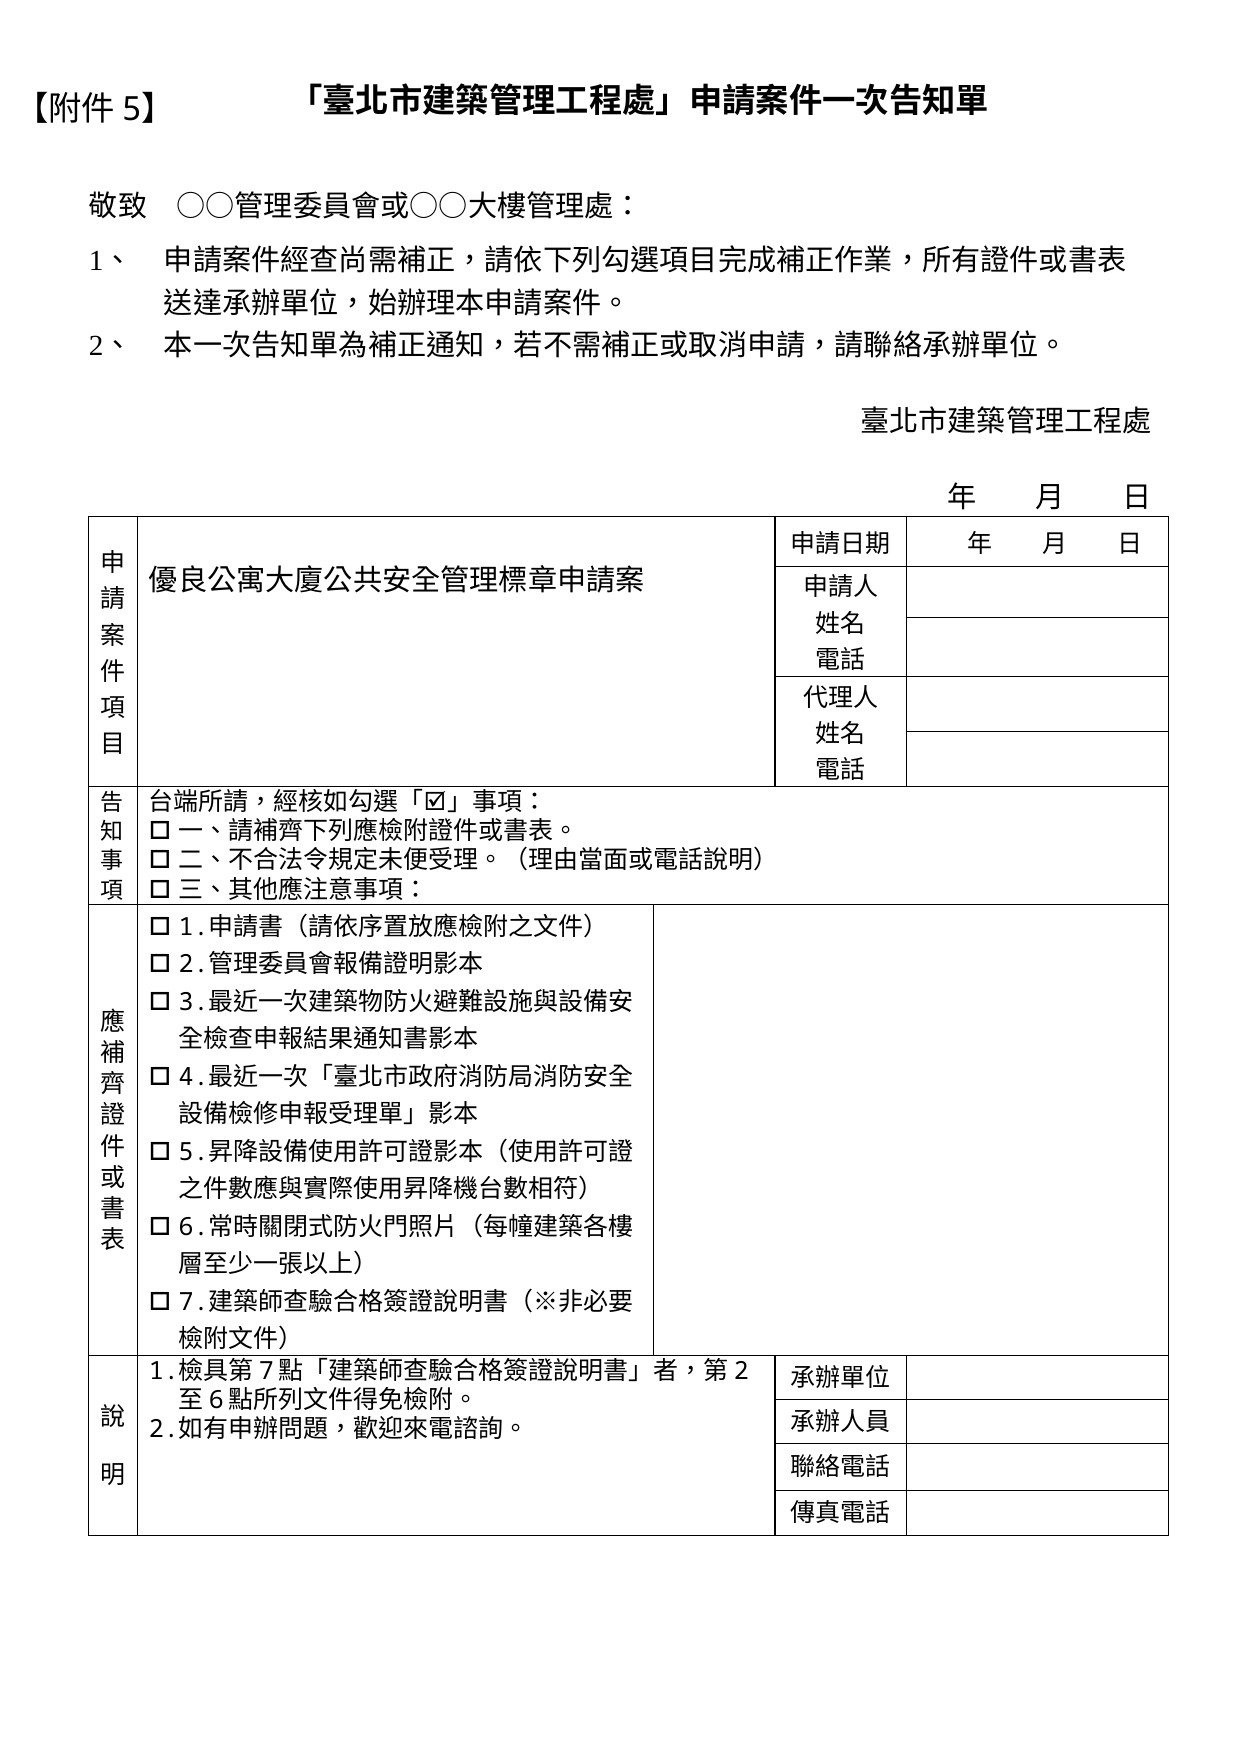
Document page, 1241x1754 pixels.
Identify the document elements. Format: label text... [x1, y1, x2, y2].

list 申請案件經查尚需補正，請依下列勾選項目完成補正作業，所有證件或書表送達承辦單位，始辦理本申請案件。 [89, 237, 1152, 322]
table_cell 傳真電話 [776, 1491, 906, 1535]
table_cell 1.檢具第7點「建築師查驗合格簽證說明書」者，第2 至6點所列文件得免檢附。 2.如有申辦問題，歡迎來電諮詢。 [138, 1356, 774, 1535]
table_header 申請日期 [776, 517, 906, 566]
text 【附件5】 [15, 81, 247, 130]
text 「臺北市建築管理工程處」申請案件一次告知單 [0, 74, 1189, 149]
list 本一次告知單為補正通知，若不需補正或取消申請，請聯絡承辦單位。 [89, 322, 1152, 364]
table_cell 1.申請書（請依序置放應檢附之文件） 2.管理委員會報備證明影本 3.最近一次建築物防火避難設施與設備安 全檢查申報結果通知書影本 4.最近一次「臺北市政府消防局消防安全設備檢修申報受理單」影本 5.昇降設備使用許可證影本（使用許可證 之件數應與實際使用昇降機台數相符） 6.常時關閉式防火門照片（每幢建築各樓層至少一張以上） 7.建築師查驗合格簽證說明書（※非必要檢附文件） [138, 905, 653, 1355]
table_cell [907, 1356, 1168, 1399]
table_cell 告 知 事 項 [89, 787, 137, 904]
table_cell 承辦人員 [776, 1400, 906, 1443]
table_cell [907, 1400, 1168, 1443]
table_cell [654, 905, 1168, 1355]
table_cell 台端所請，經核如勾選「」事項： 一、請補齊下列應檢附證件或書表。 二、不合法令規定未便受理。（理由當面或電話說明） 三、其他應注意事項： [138, 787, 1168, 904]
table_cell [907, 677, 1168, 731]
table_cell 代理人 姓名 電話 [776, 677, 906, 786]
table_cell [907, 732, 1168, 786]
table_cell 說 明 [89, 1356, 137, 1535]
table_header 申 請 案 件 項目 [89, 517, 137, 786]
table_cell 聯絡電話 [776, 1444, 906, 1490]
table_header 年 月 日 [907, 517, 1168, 566]
table_cell [907, 618, 1168, 676]
table_header 優良公寓大廈公共安全管理標章申請案 [138, 517, 774, 786]
text 臺北市建築管理工程處 [89, 397, 1152, 440]
table_cell 應補齊 證 件 或書表 [89, 905, 137, 1355]
table_cell [907, 1491, 1168, 1535]
table_cell 申請人 姓名 電話 [776, 567, 906, 676]
table_cell [907, 1444, 1168, 1490]
text 敬致 ○○管理委員會或○○大樓管理處： [89, 182, 1152, 224]
table_cell 承辦單位 [776, 1356, 906, 1399]
text 年 月 日 [89, 473, 1152, 516]
table_cell [907, 567, 1168, 617]
